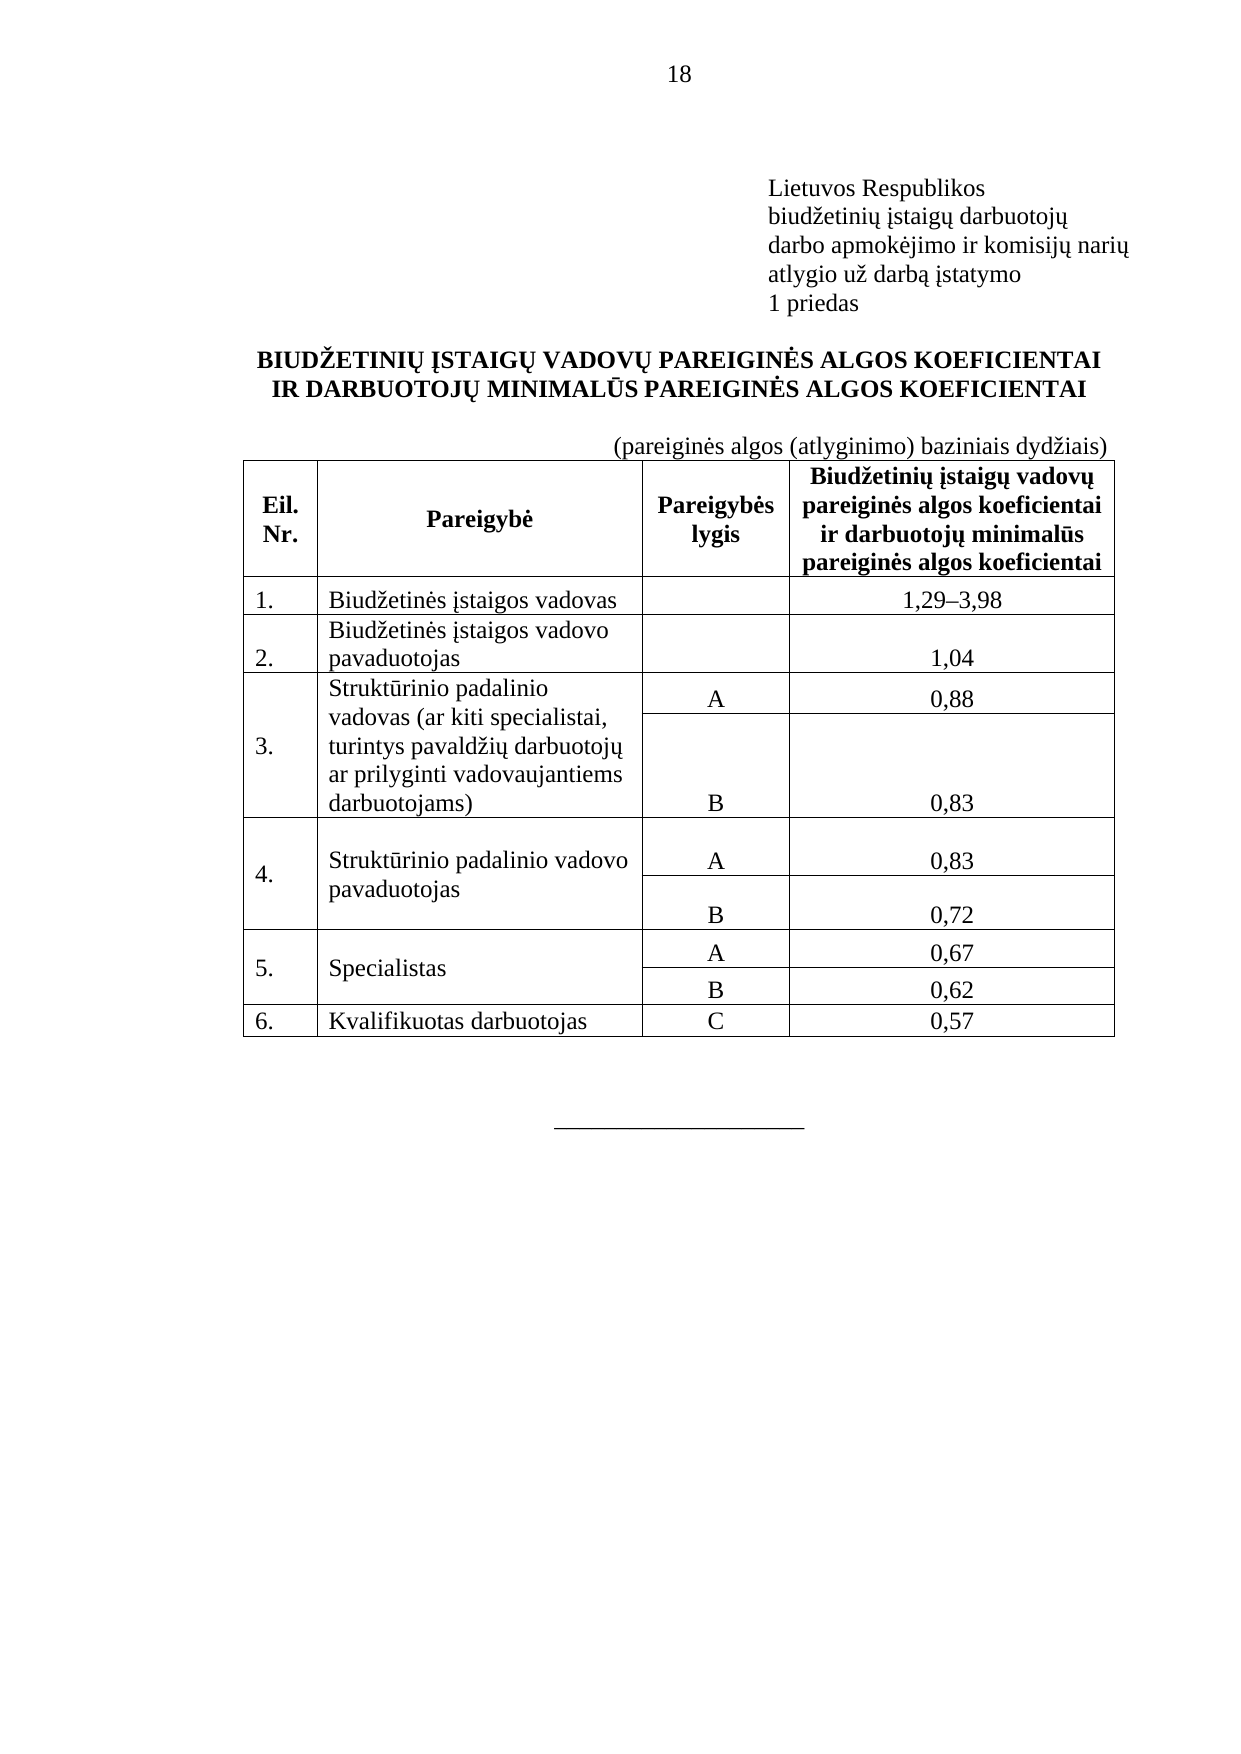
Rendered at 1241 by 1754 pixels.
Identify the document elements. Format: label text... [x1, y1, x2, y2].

table_cell 0,72 [790, 876, 1114, 929]
table_header Biudžetinių įstaigų vadovų pareiginės algos koeficientai ir darbuotojų minimalūs pareiginės algos koeficientai [790, 461, 1114, 576]
table_cell 0,88 [790, 673, 1114, 713]
table_header Eil. Nr. [244, 461, 317, 576]
table_cell 0,83 [790, 818, 1114, 875]
table_cell C [643, 1005, 789, 1036]
text biudžetinių įstaigų darbuotojų [768, 201, 1181, 230]
text ____________________ [177, 1094, 1181, 1132]
table_cell 1. [244, 577, 317, 614]
text IR DARBUOTOJŲ minimalūs PAREIGINĖS ALGOS KOEFICIENTAI [177, 374, 1181, 403]
table_cell 0,62 [790, 968, 1114, 1004]
table_cell A [643, 818, 789, 875]
table_cell 2. [244, 615, 317, 672]
table_cell 1,04 [790, 615, 1114, 672]
table_header Pareigybės lygis [643, 461, 789, 576]
table_cell 1,29–3,98 [790, 577, 1114, 614]
table_cell B [643, 876, 789, 929]
table_cell [643, 577, 789, 614]
table_header Pareigybė [318, 461, 642, 576]
text Lietuvos Respublikos [768, 173, 1181, 201]
table_cell 5. [244, 930, 317, 1004]
table_cell 0,83 [790, 714, 1114, 817]
table_cell A [643, 930, 789, 967]
table_cell [643, 615, 789, 672]
table_cell 0,57 [790, 1005, 1114, 1036]
table_cell 0,67 [790, 930, 1114, 967]
table_cell Biudžetinės įstaigos vadovas [318, 577, 642, 614]
table_cell Biudžetinės įstaigos vadovo pavaduotojas [318, 615, 642, 672]
text darbo apmokėjimo ir komisijų narių atlygio už darbą įstatymo [768, 230, 1181, 288]
table_cell 3. [244, 673, 317, 817]
table_cell A [643, 673, 789, 713]
table_cell B [643, 968, 789, 1004]
table_cell Kvalifikuotas darbuotojas [318, 1005, 642, 1036]
table_cell Struktūrinio padalinio vadovo pavaduotojas [318, 818, 642, 929]
table_cell Specialistas [318, 930, 642, 1004]
table_cell B [643, 714, 789, 817]
text (pareiginės algos (atlyginimo) baziniais dydžiais) [177, 431, 1107, 460]
table_cell Struktūrinio padalinio vadovas (ar kiti specialistai, turintys pavaldžių darbuotojų ar prilyginti vadovaujantiems darbuotojams) [318, 673, 642, 817]
table_cell 4. [244, 818, 317, 929]
text 1 priedas [768, 288, 1181, 316]
text BIUDŽETINIŲ ĮSTAIGŲ VADOVŲ PAREIGINĖS ALGOS KOEFICIENTAI [177, 345, 1181, 374]
table_cell 6. [244, 1005, 317, 1036]
